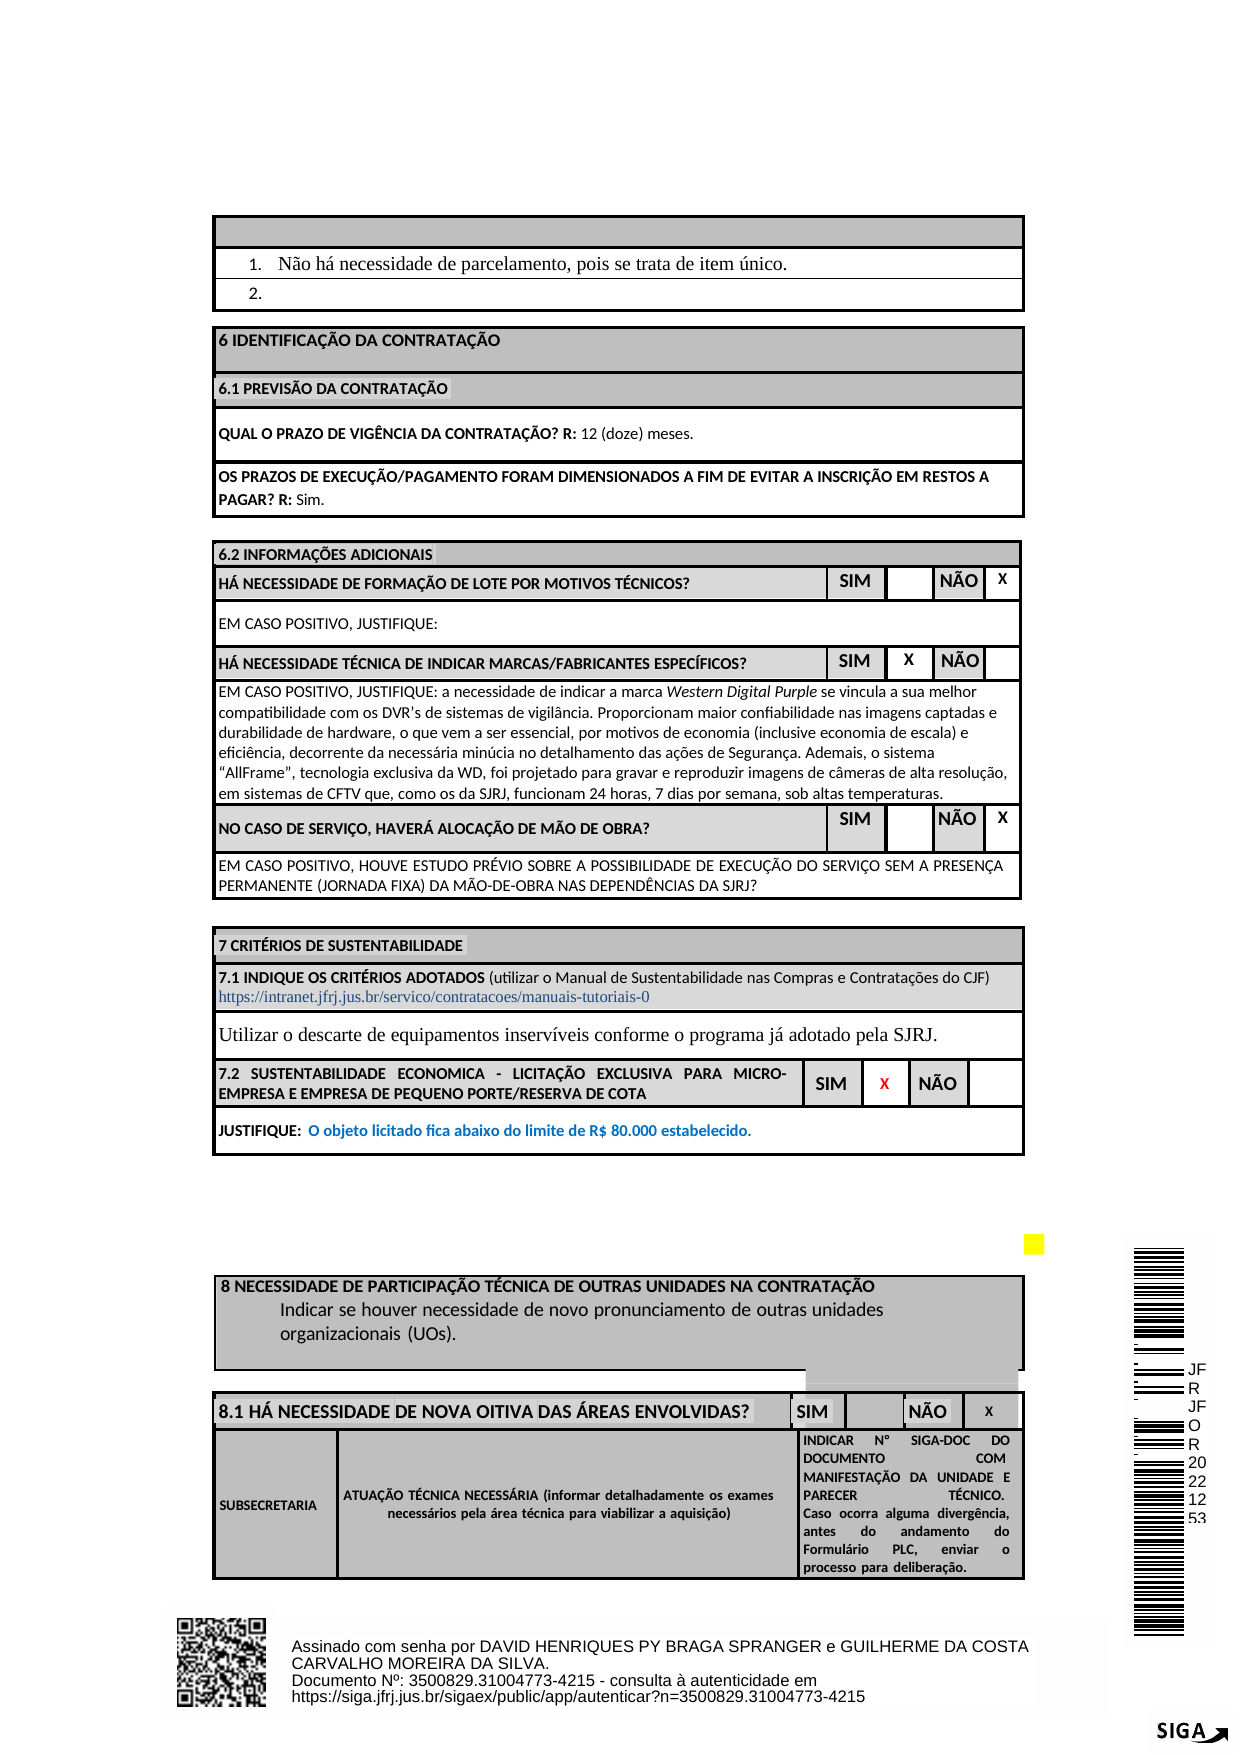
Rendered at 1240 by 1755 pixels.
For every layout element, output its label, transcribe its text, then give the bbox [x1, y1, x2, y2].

table_cell 2. [216, 279, 1022, 309]
table_cell [888, 806, 932, 851]
table_cell 7.1 INDIQUE OS CRITÉRIOS ADOTADOS (utilizar o Manual de Sustentabilidade nas Compras e Contratações do CJF) https://intranet.jfrj.jus.br/servico/contratacoes/manuais-tutoriais-0 [216, 965, 1022, 1009]
table_cell 7.2 SUSTENTABILIDADE ECONOMICA - LICITAÇÃO EXCLUSIVA PARA MICRO- EMPRESA E EMPRESA DE PEQUENO PORTE/RESERVA DE COTA [216, 1061, 802, 1105]
table_cell SIM [828, 648, 884, 678]
table_cell JUSTIFIQUE: O objeto licitado fica abaixo do limite de R$ 80.000 estabelecido. [216, 1108, 1022, 1153]
table_cell EM CASO POSITIVO, JUSTIFIQUE: a necessidade de indicar a marca Western Digital Purple se vincula a sua melhor compatibilidade com os DVR’s de sistemas de vigilância. Proporcionam maior confiabilidade nas imagens captadas e durabilidade de hardware, o que vem a ser essencial, por motivos de economia (inclusive economia de escala) e eficiência, decorrente da necessária minúcia no detalhamento das ações de Segurança. Ademais, o sistema “AllFrame”, tecnologia exclusiva da WD, foi projetado para gravar e reproduzir imagens de câmeras de alta resolução, em sistemas de CFTV que, como os da SJRJ, funcionam 24 horas, 7 dias por semana, sob altas temperaturas. [216, 682, 1019, 803]
table_cell X [888, 648, 932, 678]
table_cell OS PRAZOS DE EXECUÇÃO/PAGAMENTO FORAM DIMENSIONADOS A FIM DE EVITAR A INSCRIÇÃO EM RESTOS A PAGAR? R: Sim. [216, 464, 1022, 515]
text JFRJFOR202212538 [1188, 1361, 1207, 1523]
table_cell Utilizar o descarte de equipamentos inservíveis conforme o programa já adotado pela SJRJ. [216, 1013, 1022, 1058]
table_cell NÃO [935, 568, 983, 598]
table_cell [986, 648, 1019, 678]
table_cell 6.1 PREVISÃO DA CONTRATAÇÃO [216, 374, 1022, 406]
table_cell [888, 568, 932, 598]
table_cell QUAL O PRAZO DE VIGÊNCIA DA CONTRATAÇÃO? R: 12 (doze) meses. [216, 409, 1022, 460]
table_cell INDICAR Nº SIGA-DOC DO DOCUMENTO COM MANIFESTAÇÃO DA UNIDADE E PARECER TÉCNICO. Caso ocorra alguma divergência, antes do andamento do Formulário PLC, enviar o processo para deliberação. [800, 1431, 1022, 1577]
table_cell SIM [805, 1061, 861, 1105]
table_cell EM CASO POSITIVO, HOUVE ESTUDO PRÉVIO SOBRE A POSSIBILIDADE DE EXECUÇÃO DO SERVIÇO SEM A PRESENÇA PERMANENTE (JORNADA FIXA) DA MÃO-DE-OBRA NAS DEPENDÊNCIAS DA SJRJ? [216, 854, 1019, 897]
table_cell SIM [828, 806, 884, 851]
table_header SIM [793, 1394, 805, 1428]
table_cell X [986, 806, 1019, 851]
table_cell 1. Não há necessidade de parcelamento, pois se trata de item único. [216, 249, 1022, 278]
table_header 6.2 INFORMAÇÕES ADICIONAIS [216, 543, 1019, 565]
table_cell NÃO [935, 648, 983, 678]
table_header 6 IDENTIFICAÇÃO DA CONTRATAÇÃO [216, 329, 1022, 371]
table_cell SIM [828, 568, 884, 598]
table_cell NO CASO DE SERVIÇO, HAVERÁ ALOCAÇÃO DE MÃO DE OBRA? [216, 806, 826, 851]
table_cell X [864, 1061, 908, 1105]
table_cell [970, 1061, 1022, 1105]
table_cell EM CASO POSITIVO, JUSTIFIQUE: [216, 602, 1019, 645]
table_cell HÁ NECESSIDADE TÉCNICA DE INDICAR MARCAS/FABRICANTES ESPECÍFICOS? [216, 648, 826, 678]
table_header 8.1 HÁ NECESSIDADE DE NOVA OITIVA DAS ÁREAS ENVOLVIDAS? [216, 1394, 790, 1428]
table_cell ATUAÇÃO TÉCNICA NECESSÁRIA (informar detalhadamente os exames necessários pela área técnica para viabilizar a aquisição) [339, 1431, 797, 1577]
table_cell NÃO [911, 1061, 967, 1105]
table_header [216, 218, 1022, 246]
table_header 7 CRITÉRIOS DE SUSTENTABILIDADE [216, 929, 1022, 962]
table_cell HÁ NECESSIDADE DE FORMAÇÃO DE LOTE POR MOTIVOS TÉCNICOS? [216, 568, 826, 598]
table_cell X [986, 568, 1019, 598]
table_cell SUBSECRETARIA [216, 1431, 336, 1577]
table_cell NÃO [935, 806, 983, 851]
